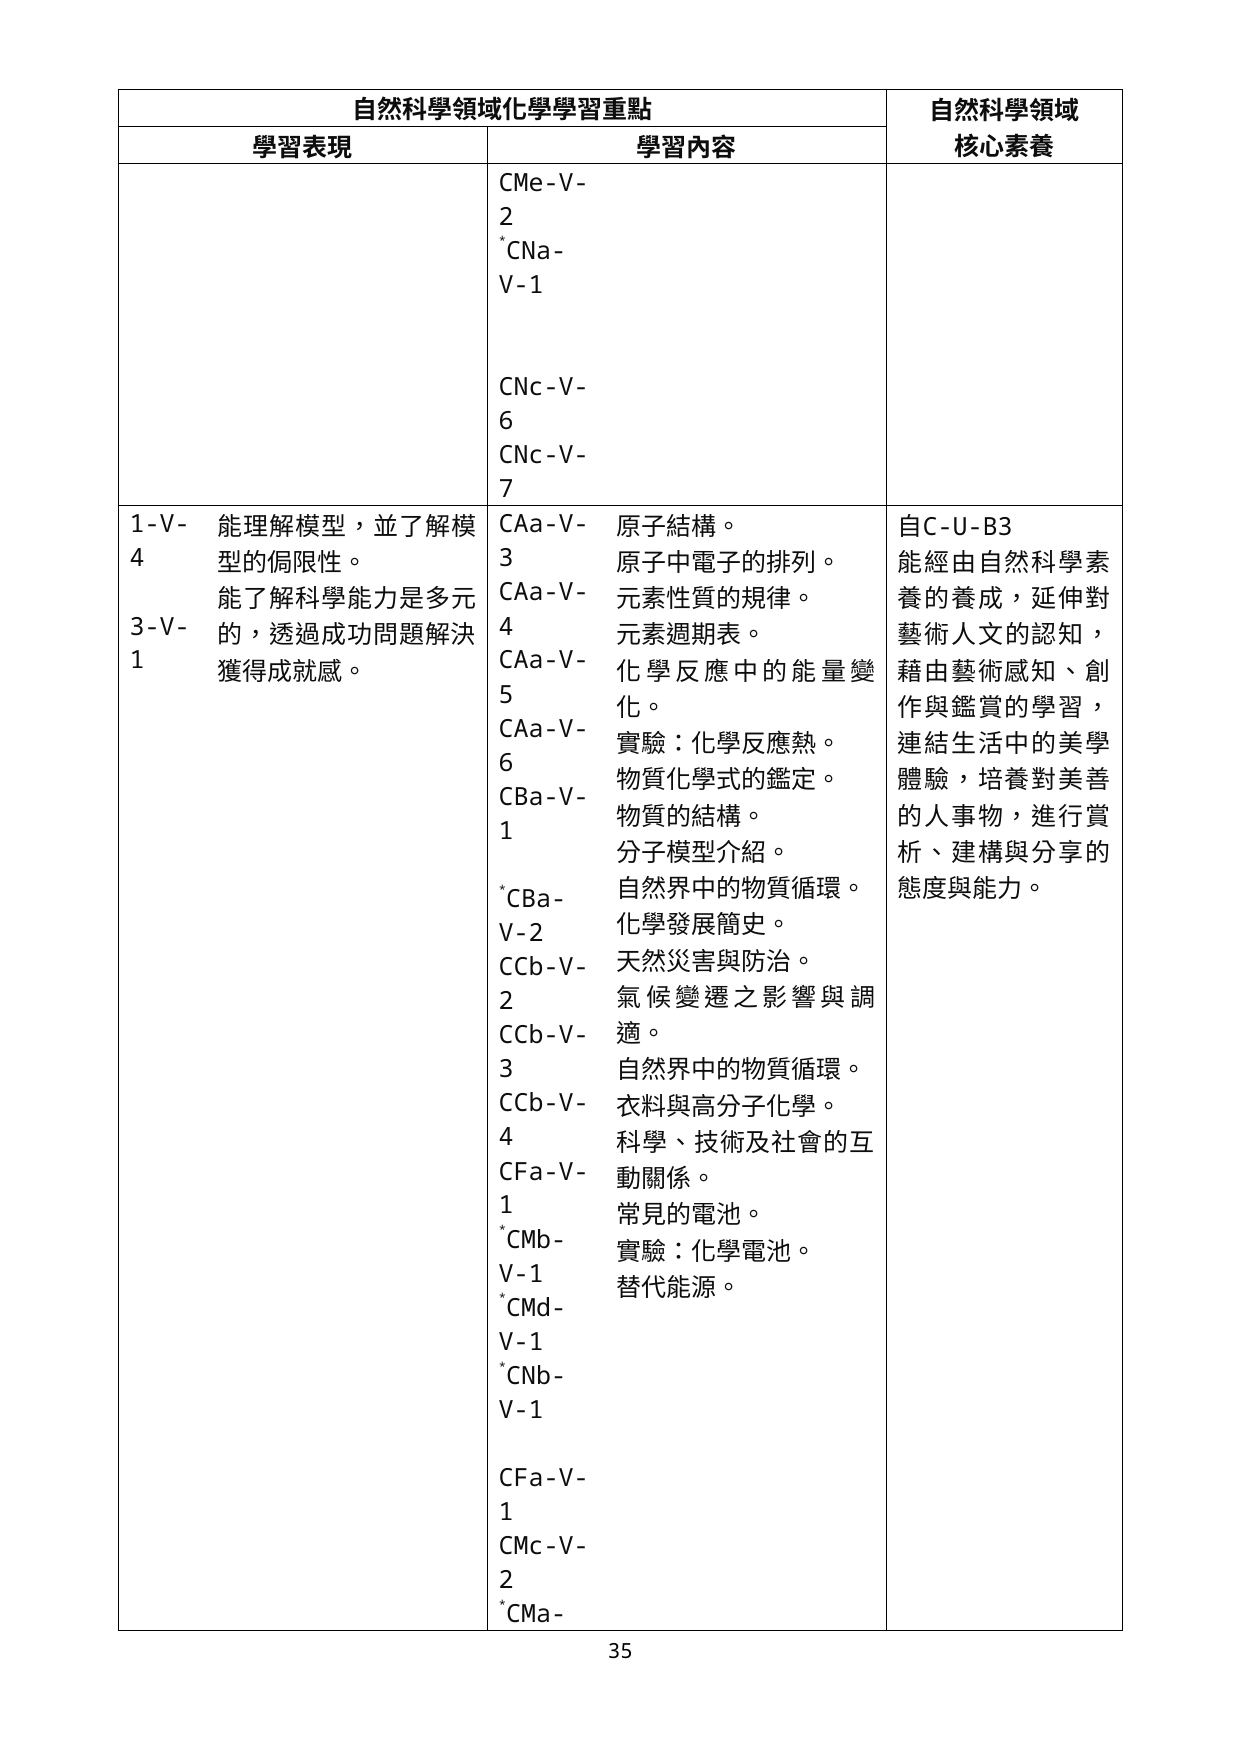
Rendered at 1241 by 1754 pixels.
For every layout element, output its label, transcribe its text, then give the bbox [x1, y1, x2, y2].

table_cell [119, 164, 206, 505]
table_cell 能理解模型，並了解模型的侷限性。 能了解科學能力是多元的，透過成功問題解決獲得成就感。 [206, 506, 487, 1630]
table_cell 學習內容 [488, 127, 886, 163]
table_cell CMe-V-2 *CNa-V-1 CNc-V-6 CNc-V-7 [488, 164, 605, 505]
table_cell [605, 164, 886, 505]
table_cell [206, 164, 487, 505]
table_cell 自C-U-B3 能經由自然科學素養的養成，延伸對藝術人文的認知，藉由藝術感知、創作與鑑賞的學習，連結生活中的美學體驗，培養對美善的人事物，進行賞析、建構與分享的態度與能力。 [887, 506, 1122, 1630]
table_cell 學習表現 [119, 127, 487, 163]
table_cell [887, 164, 1122, 505]
table_cell CAa-V-3 CAa-V-4 CAa-V-5 CAa-V-6 CBa-V-1 *CBa-V-2 CCb-V-2 CCb-V-3 CCb-V-4 CFa-V-1 *CMb-V-1 *CMd-V-1 *CNb-V-1 CFa-V-1 CMc-V-2 *CMa- [488, 506, 605, 1630]
table_header 自然科學領域化學學習重點 [119, 90, 886, 126]
table_header 自然科學領域 核心素養 [887, 90, 1122, 163]
table_cell 1-V-4 3-V-1 [119, 506, 206, 1630]
table_cell 原子結構。 原子中電子的排列。 元素性質的規律。 元素週期表。 化學反應中的能量變化。 實驗：化學反應熱。 物質化學式的鑑定。 物質的結構。 分子模型介紹。 自然界中的物質循環。 化學發展簡史。 天然災害與防治。 氣候變遷之影響與調適。 自然界中的物質循環。 衣料與高分子化學。 科學、技術及社會的互動關係。 常見的電池。 實驗：化學電池。 替代能源。 [605, 506, 886, 1630]
